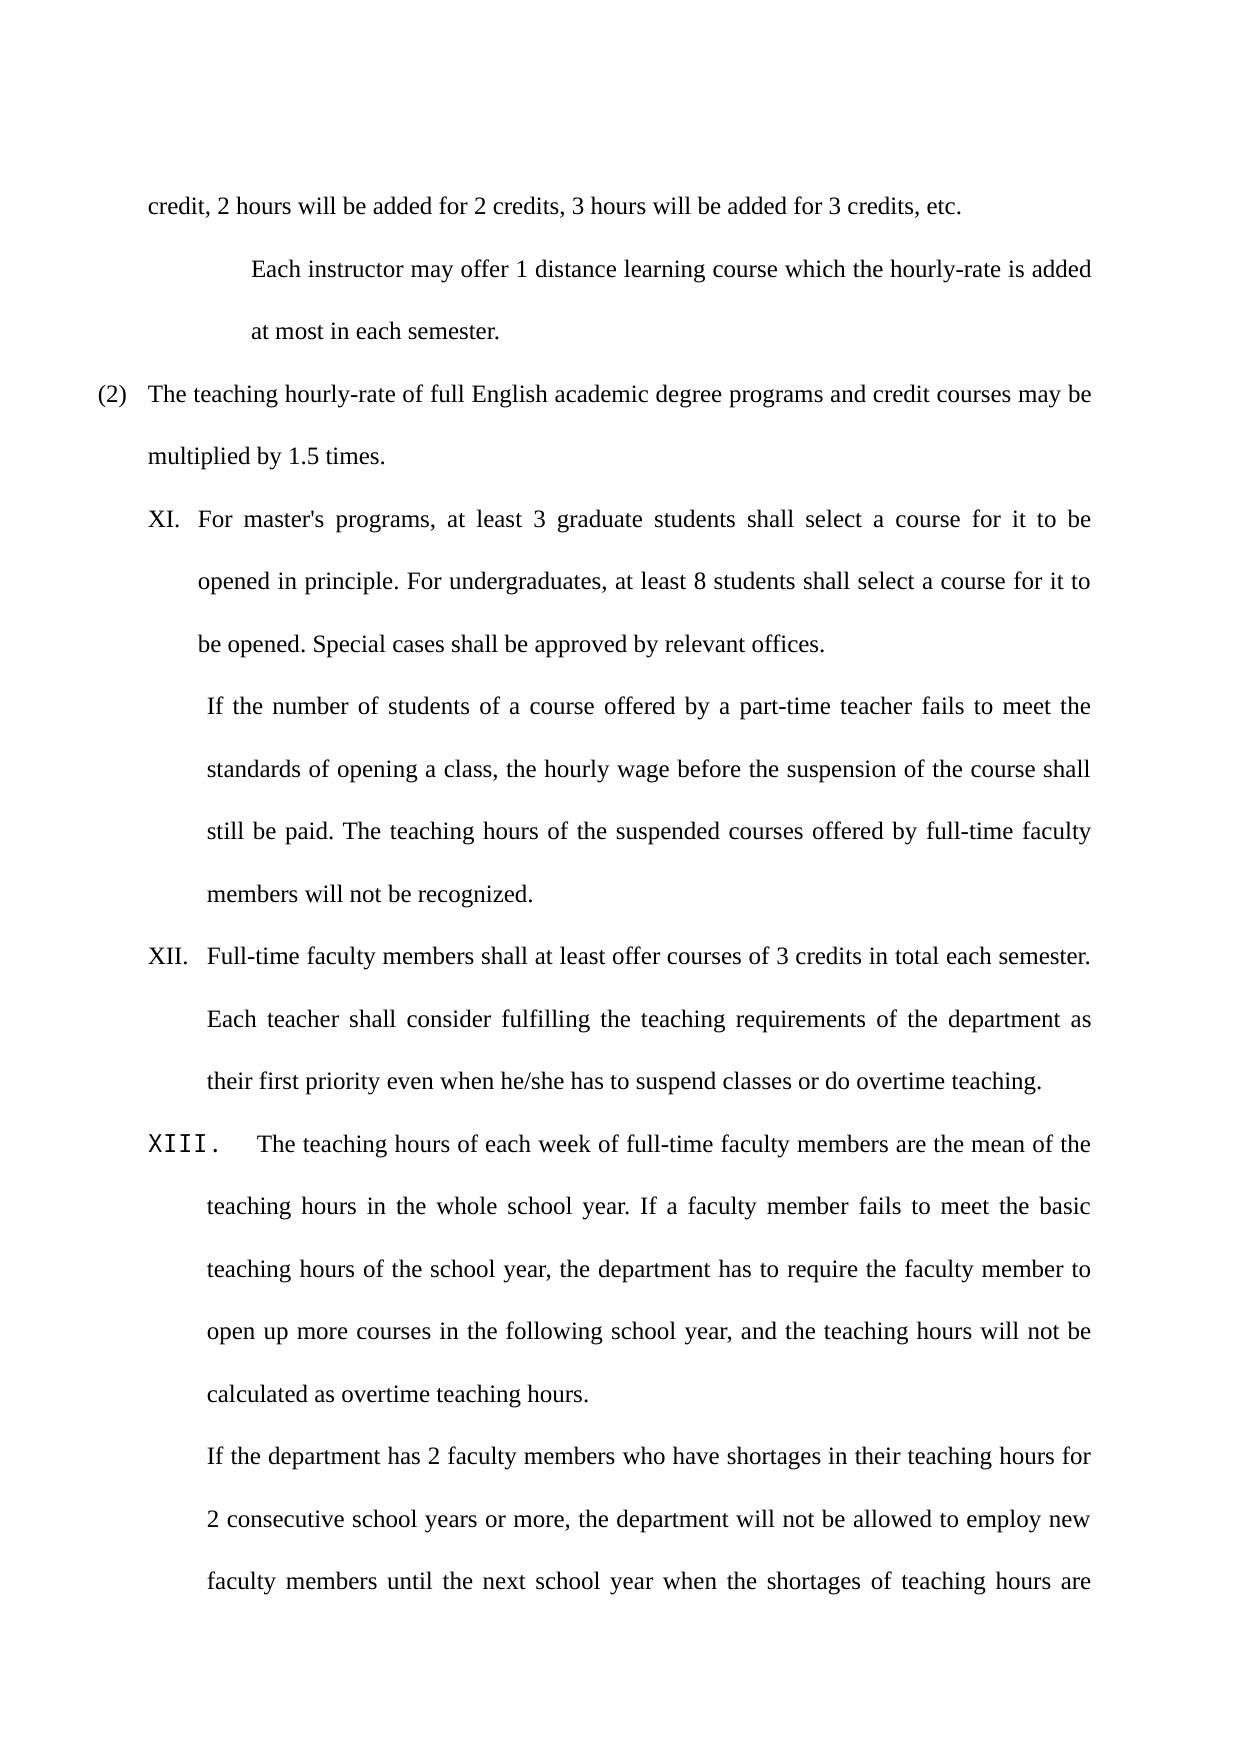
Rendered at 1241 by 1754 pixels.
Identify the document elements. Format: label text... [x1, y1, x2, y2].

text If the number of students of a course offered by a part-time teacher fails to meet the standards of opening a class, the hourly wage before the suspension of the course shall still be paid. The teaching hours of the suspended courses offered by full-time faculty members will not be recognized. [207, 664, 1092, 914]
list For master's programs, at least 3 graduate students shall select a course for it to be opened in principle. For undergraduates, at least 8 students shall select a course for it to be opened. Special cases shall be approved by relevant offices. [148, 477, 1092, 664]
list The teaching hourly-rate of full English academic degree programs and credit courses may be multiplied by 1.5 times. [98, 352, 1092, 477]
text Each instructor may offer 1 distance learning course which the hourly-rate is added at most in each semester. [251, 227, 1092, 352]
list The teaching hours of each week of full-time faculty members are the mean of the teaching hours in the whole school year. If a faculty member fails to meet the basic teaching hours of the school year, the department has to require the faculty member to open up more courses in the following school year, and the teaching hours will not be calculated as overtime teaching hours. [148, 1102, 1092, 1414]
list credit, 2 hours will be added for 2 credits, 3 hours will be added for 3 credits, etc. [98, 164, 1092, 227]
text If the department has 2 faculty members who have shortages in their teaching hours for 2 consecutive school years or more, the department will not be allowed to employ new faculty members until the next school year when the shortages of teaching hours are [207, 1414, 1092, 1602]
list Full-time faculty members shall at least offer courses of 3 credits in total each semester. Each teacher shall consider fulfilling the teaching requirements of the department as their first priority even when he/she has to suspend classes or do overtime teaching. [148, 914, 1092, 1102]
